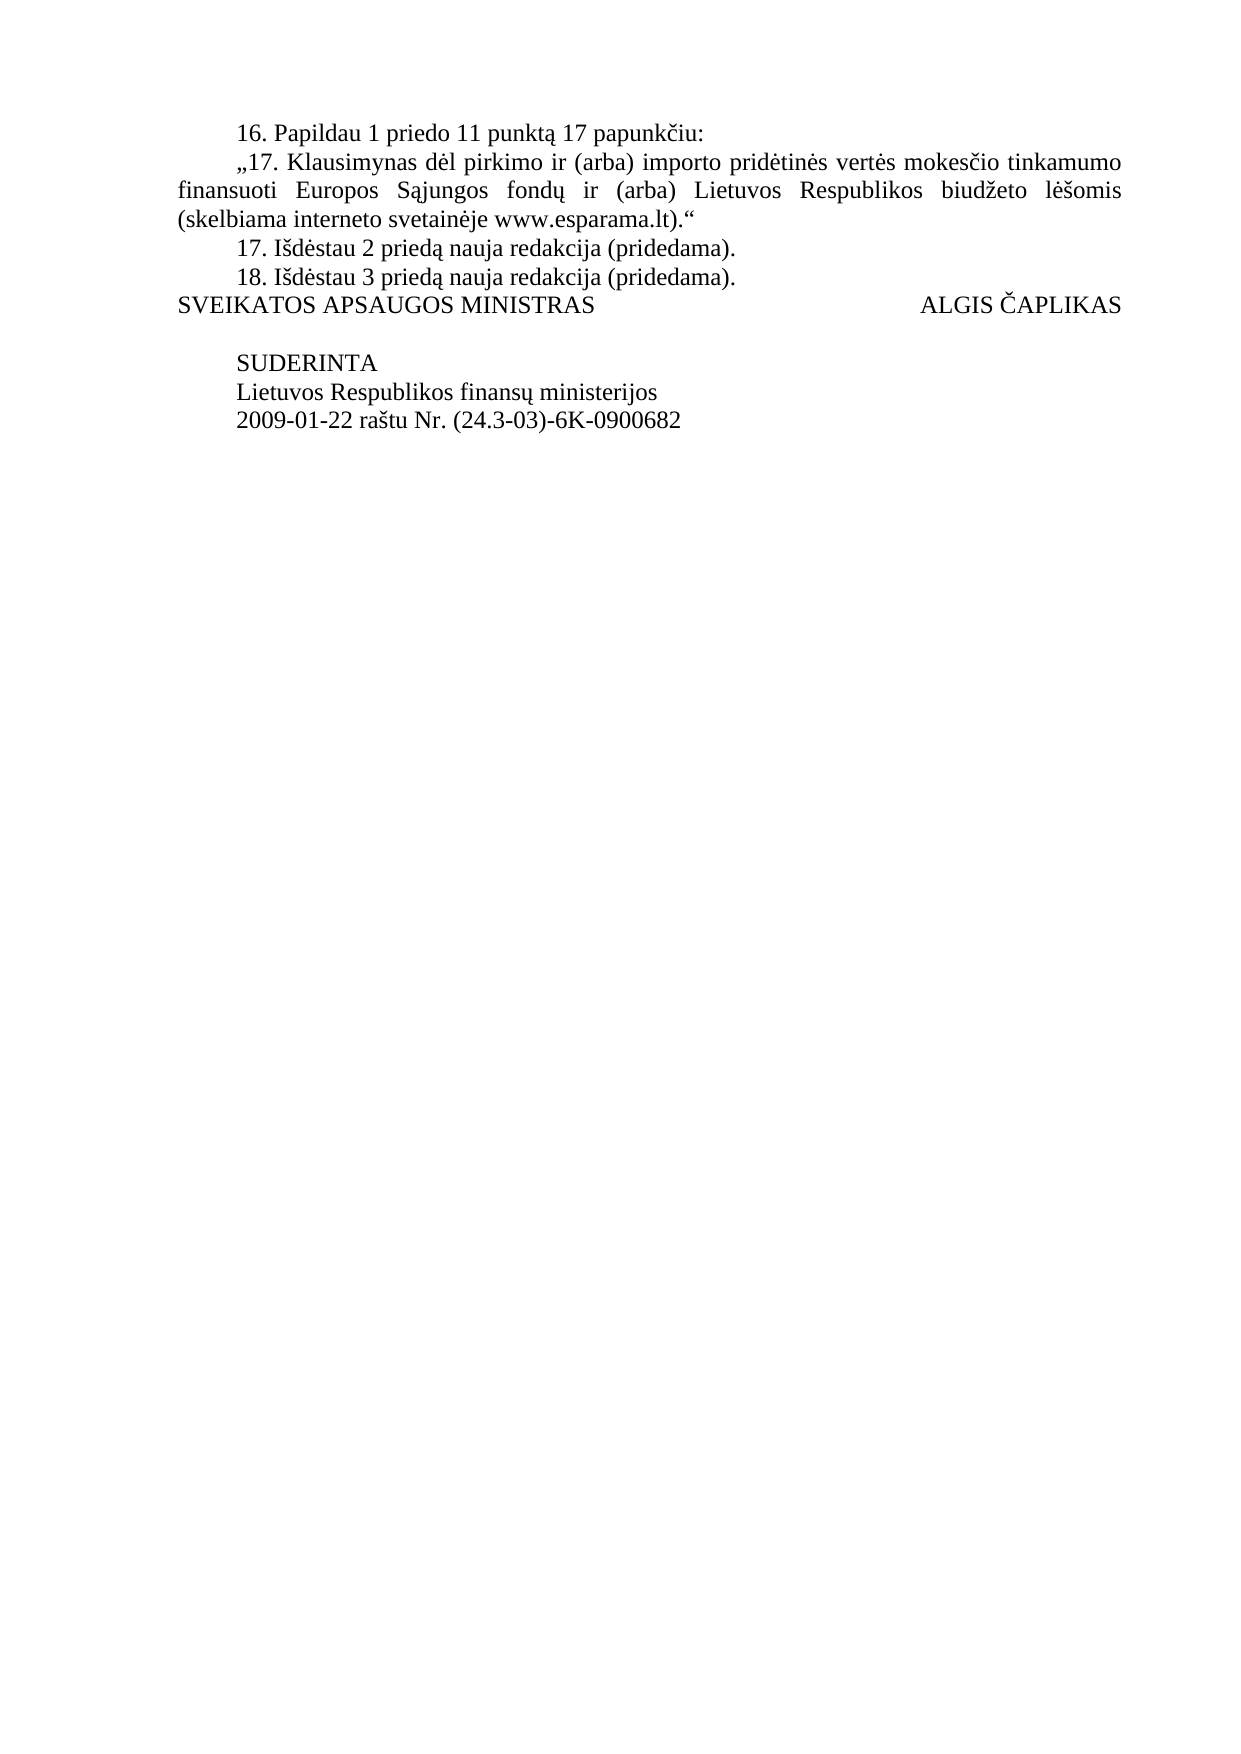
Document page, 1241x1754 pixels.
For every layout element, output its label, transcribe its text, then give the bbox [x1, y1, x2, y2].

text 18. Išdėstau 3 priedą nauja redakcija (pridedama). [177, 262, 1122, 291]
text „17. Klausimynas dėl pirkimo ir (arba) importo pridėtinės vertės mokesčio tinkamumo finansuoti Europos Sąjungos fondų ir (arba) Lietuvos Respublikos biudžeto lėšomis (skelbiama interneto svetainėje www.esparama.lt).“ [177, 147, 1122, 233]
text Lietuvos Respublikos finansų ministerijos [177, 377, 1122, 406]
text SUDERINTA [177, 348, 1122, 377]
text 17. Išdėstau 2 priedą nauja redakcija (pridedama). [177, 233, 1122, 262]
text 2009-01-22 raštu Nr. (24.3-03)-6K-0900682 [177, 406, 1122, 434]
text SVEIKATOS APSAUGOS MINISTRAS ALGIS ČAPLIKAS [177, 291, 1122, 319]
text 16. Papildau 1 priedo 11 punktą 17 papunkčiu: [177, 118, 1122, 147]
